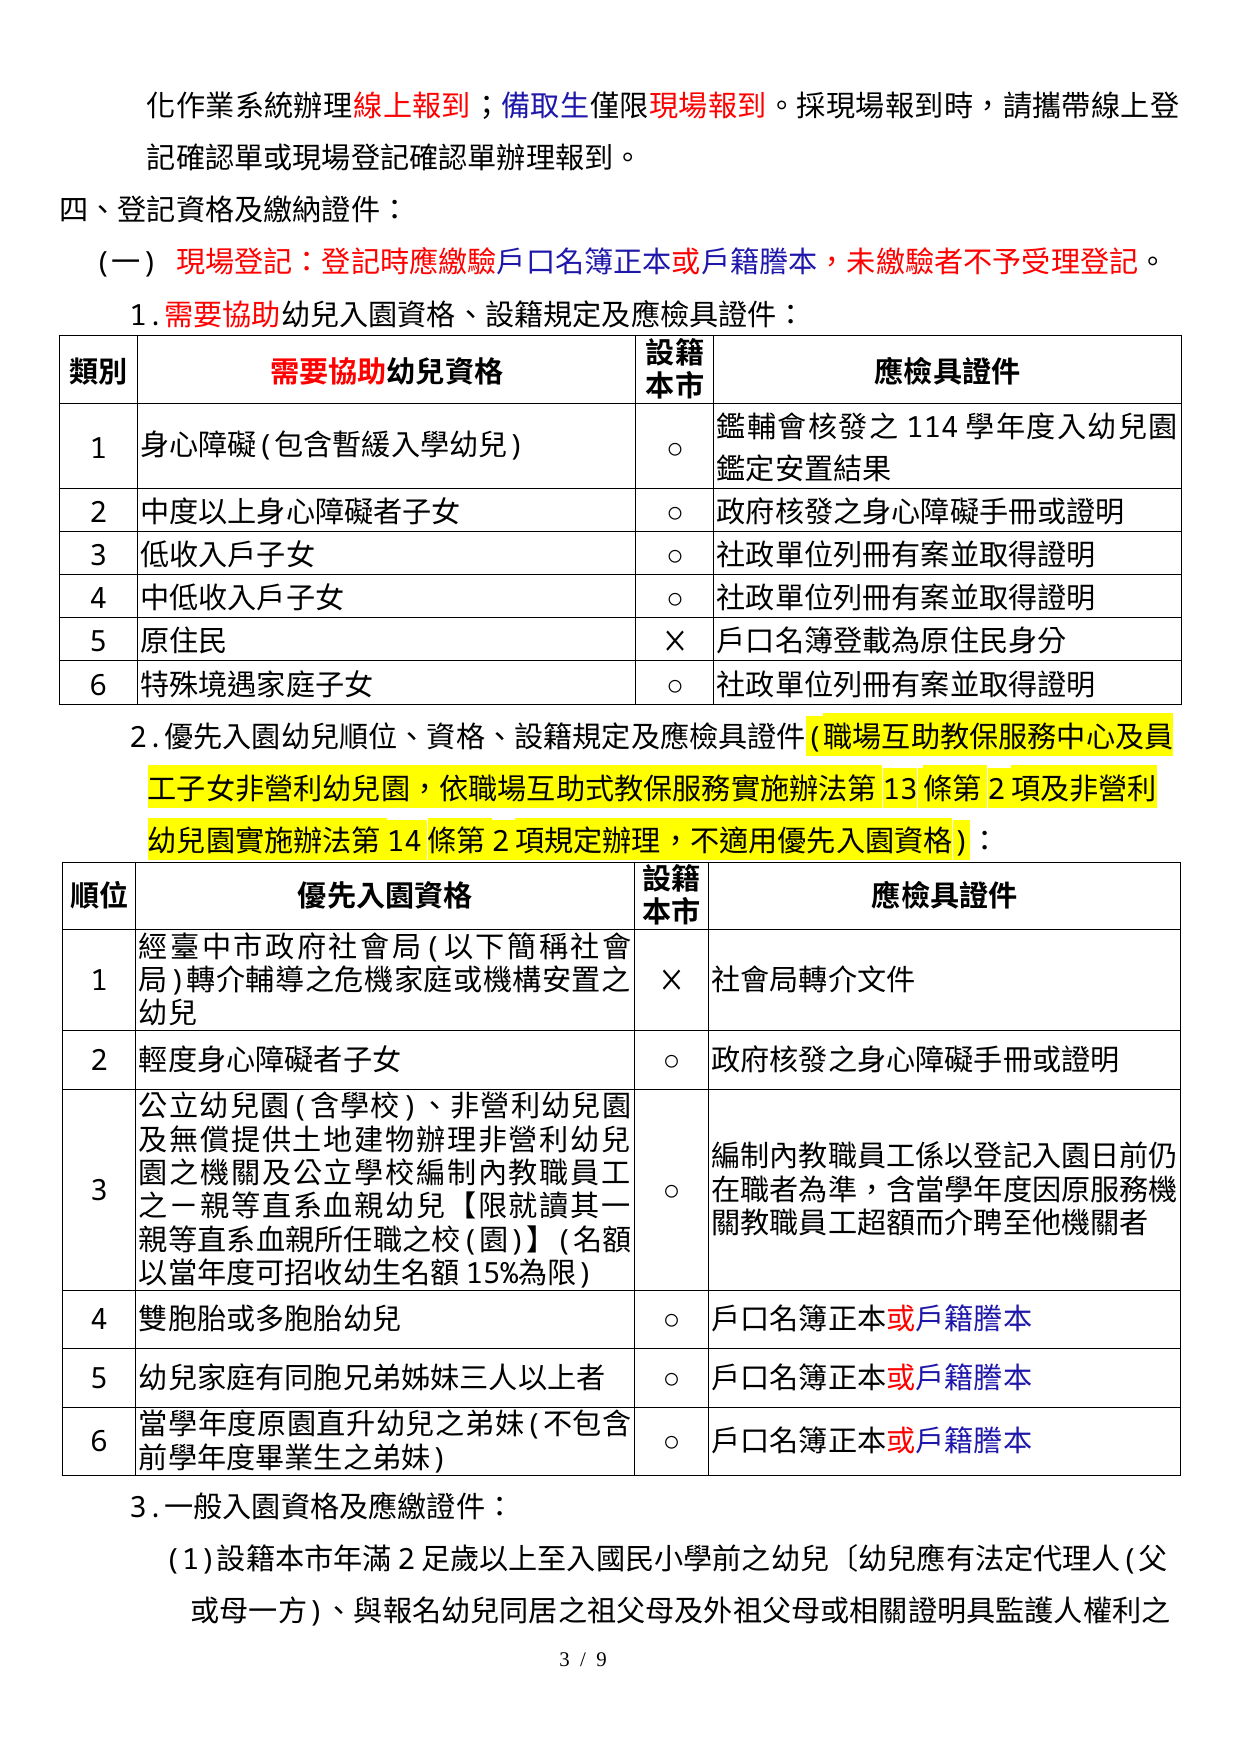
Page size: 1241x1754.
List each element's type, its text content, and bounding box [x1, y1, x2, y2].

table_cell 戶口名簿正本或戶籍謄本 [709, 1291, 1180, 1348]
table_cell 1 [60, 404, 137, 487]
table_cell ○ [635, 1408, 708, 1475]
table_cell 5 [60, 618, 137, 660]
table_cell 鑑輔會核發之114學年度入幼兒園鑑定安置結果 [714, 404, 1181, 487]
table_header 應檢具證件 [709, 863, 1180, 929]
table_cell ╳ [635, 930, 708, 1030]
table_cell 特殊境遇家庭子女 [138, 661, 635, 704]
table_cell 戶口名簿正本或戶籍謄本 [709, 1349, 1180, 1407]
table_cell ○ [635, 1349, 708, 1407]
text 化作業系統辦理線上報到；備取生僅限現場報到。採現場報到時，請攜帶線上登記確認單或現場登記確認單辦理報到。 [59, 75, 1181, 179]
table_cell 政府核發之身心障礙手冊或證明 [709, 1031, 1180, 1089]
table_cell 公立幼兒園(含學校)、非營利幼兒園及無償提供土地建物辦理非營利幼兒園之機關及公立學校編制內教職員工之ㄧ親等直系血親幼兒【限就讀其一親等直系血親所任職之校(園)】(名額以當年度可招收幼生名額15%為限) [136, 1090, 634, 1290]
table_cell ○ [636, 661, 713, 704]
table_cell ○ [636, 575, 713, 617]
table_cell 當學年度原園直升幼兒之弟妹(不包含前學年度畢業生之弟妹) [136, 1408, 634, 1475]
table_cell 3 [60, 532, 137, 574]
table_cell 4 [60, 575, 137, 617]
table_cell 經臺中市政府社會局(以下簡稱社會局)轉介輔導之危機家庭或機構安置之幼兒 [136, 930, 634, 1030]
table_cell 2 [63, 1031, 135, 1089]
table_cell ○ [635, 1291, 708, 1348]
table_cell 社政單位列冊有案並取得證明 [714, 575, 1181, 617]
table_cell 社會局轉介文件 [709, 930, 1180, 1030]
table_cell 6 [60, 661, 137, 704]
table_cell ○ [635, 1090, 708, 1290]
table_cell 政府核發之身心障礙手冊或證明 [714, 489, 1181, 531]
table_header 類別 [60, 336, 137, 403]
table_cell ○ [636, 532, 713, 574]
table_header 設籍本市 [636, 336, 713, 403]
table_cell 雙胞胎或多胞胎幼兒 [136, 1291, 634, 1348]
table_cell 3 [63, 1090, 135, 1290]
table_header 優先入園資格 [136, 863, 634, 929]
table_cell 4 [63, 1291, 135, 1348]
table_cell ○ [636, 489, 713, 531]
table_header 順位 [63, 863, 135, 929]
table_cell 5 [63, 1349, 135, 1407]
table_cell ○ [635, 1031, 708, 1089]
table_cell 中低收入戶子女 [138, 575, 635, 617]
table_cell 戶口名簿正本或戶籍謄本 [709, 1408, 1180, 1475]
table_cell 戶口名簿登載為原住民身分 [714, 618, 1181, 660]
table_cell 1 [63, 930, 135, 1030]
table_cell ○ [636, 404, 713, 487]
table_cell 2 [60, 489, 137, 531]
table_cell 社政單位列冊有案並取得證明 [714, 532, 1181, 574]
table_cell ╳ [636, 618, 713, 660]
text 四、登記資格及繳納證件： [59, 179, 1181, 231]
text 1.需要協助幼兒入園資格、設籍規定及應檢具證件： [59, 283, 1181, 335]
table_cell 輕度身心障礙者子女 [136, 1031, 634, 1089]
text 2.優先入園幼兒順位、資格、設籍規定及應檢具證件(職場互助教保服務中心及員工子女非營利幼兒園，依職場互助式教保服務實施辦法第13條第2項及非營利幼兒園實施辦法第14條第2項規定辦理，不適用優先入園資格)： [59, 705, 1181, 862]
text 3.一般入園資格及應繳證件： [59, 1476, 1181, 1528]
table_cell 中度以上身心障礙者子女 [138, 489, 635, 531]
table_header 應檢具證件 [714, 336, 1181, 403]
table_cell 低收入戶子女 [138, 532, 635, 574]
table_cell 編制內教職員工係以登記入園日前仍在職者為準，含當學年度因原服務機關教職員工超額而介聘至他機關者 [709, 1090, 1180, 1290]
table_header 設籍本市 [635, 863, 708, 929]
table_cell 6 [63, 1408, 135, 1475]
table_cell 身心障礙(包含暫緩入學幼兒) [138, 404, 635, 487]
table_header 需要協助幼兒資格 [138, 336, 635, 403]
table_cell 社政單位列冊有案並取得證明 [714, 661, 1181, 704]
table_cell 原住民 [138, 618, 635, 660]
text (1)設籍本市年滿2足歲以上至入國民小學前之幼兒〔幼兒應有法定代理人(父或母一方)、與報名幼兒同居之祖父母及外祖父母或相關證明具監護人權利之 [59, 1528, 1181, 1632]
table_cell 幼兒家庭有同胞兄弟姊妹三人以上者 [136, 1349, 634, 1407]
text (一) 現場登記：登記時應繳驗戶口名簿正本或戶籍謄本，未繳驗者不予受理登記。 [59, 231, 1181, 283]
